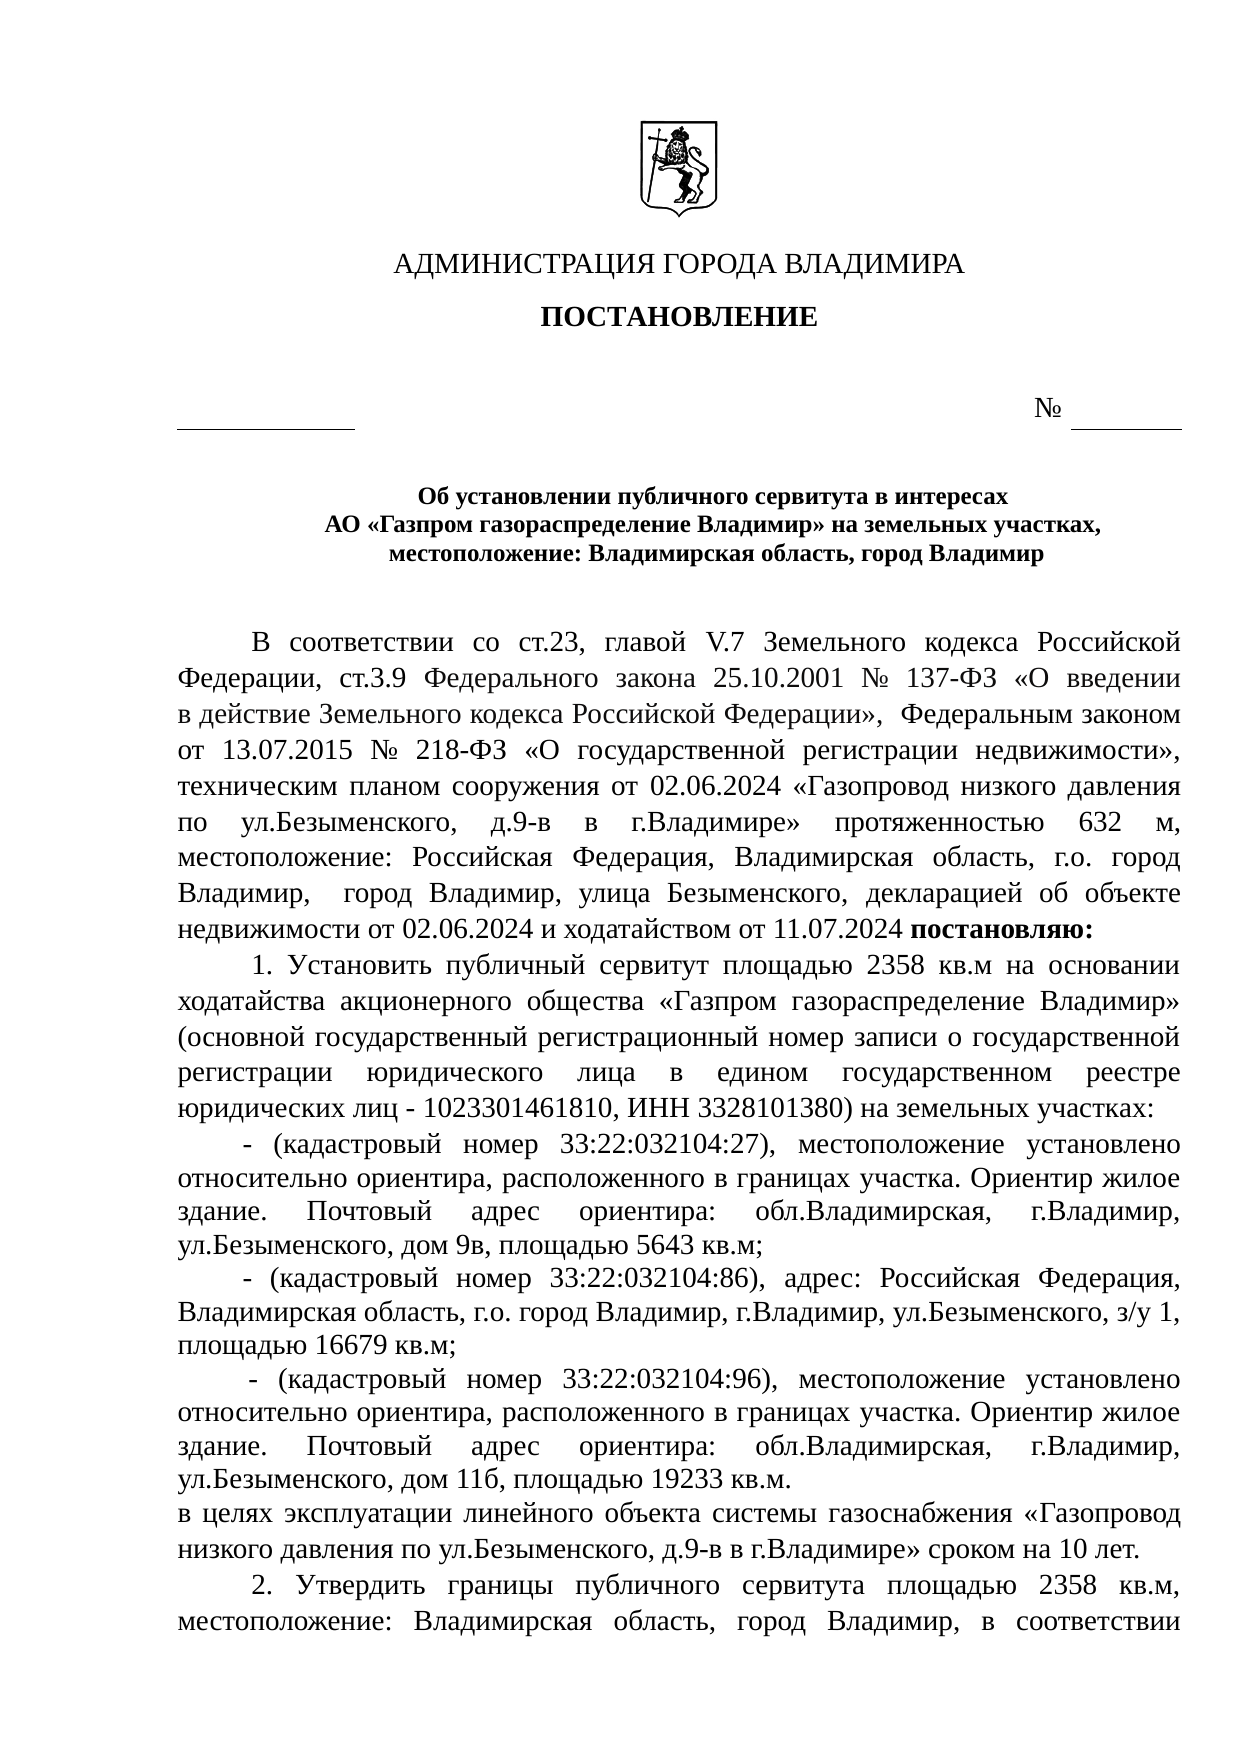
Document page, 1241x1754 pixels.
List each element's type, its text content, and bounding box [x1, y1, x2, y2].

table_header № [1034, 390, 1182, 423]
picture [638, 118, 720, 218]
text - (кадастровый номер 33:22:032104:86), адрес: Российская Федерация, Владимирская область, г.о. город Владимир, г.Владимир, ул.Безыменского, з/у 1, площадью 16679 кв.м; [177, 1260, 1181, 1361]
text ПОСТАНОВЛЕНИЕ [177, 299, 1181, 332]
text АДМИНИСТРАЦИЯ ГОРОДА ВЛАДИМИРА [177, 246, 1181, 279]
text 2. Утвердить границы публичного сервитута площадью 2358 кв.м, местоположение: Владимирская область, город Владимир, в соответствии [177, 1567, 1181, 1636]
table_header [355, 390, 1034, 423]
text Об установлении публичного сервитута в интересах [177, 481, 1181, 509]
text - (кадастровый номер 33:22:032104:27), местоположение установлено относительно ориентира, расположенного в границах участка. Ориентир жилое здание. Почтовый адрес ориентира: обл.Владимирская, г.Владимир, ул.Безыменского, дом 9в, площадью 5643 кв.м; [177, 1126, 1181, 1260]
text - (кадастровый номер 33:22:032104:96), местоположение установлено относительно ориентира, расположенного в границах участка. Ориентир жилое здание. Почтовый адрес ориентира: обл.Владимирская, г.Владимир, ул.Безыменского, дом 11б, площадью 19233 кв.м. [177, 1361, 1181, 1495]
table_header [178, 390, 355, 423]
text АО «Газпром газораспределение Владимир» на земельных участках, местоположение: Владимирская область, город Владимир [177, 509, 1181, 567]
text 1. Установить публичный сервитут площадью 2358 кв.м на основании ходатайства акционерного общества «Газпром газораспределение Владимир» (основной государственный регистрационный номер записи о государственной регистрации юридического лица в едином государственном реестре юридических лиц - 1023301461810, ИНН 3328101380) на земельных участках: [177, 947, 1181, 1124]
text в целях эксплуатации линейного объекта системы газоснабжения «Газопровод низкого давления по ул.Безыменского, д.9-в в г.Владимире» сроком на 10 лет. [177, 1495, 1181, 1564]
text В соответствии со ст.23, главой V.7 Земельного кодекса Российской Федерации, ст.3.9 Федерального закона 25.10.2001 № 137-ФЗ «О введении в действие Земельного кодекса Российской Федерации», Федеральным законом от 13.07.2015 № 218-ФЗ «О государственной регистрации недвижимости», техническим планом сооружения от 02.06.2024 «Газопровод низкого давления по ул.Безыменского, д.9-в в г.Владимире» протяженностью 632 м, местоположение: Российская Федерация, Владимирская область, г.о. город Владимир, город Владимир, улица Безыменского, декларацией об объекте недвижимости от 02.06.2024 и ходатайством от 11.07.2024 постановляю: [177, 624, 1181, 945]
